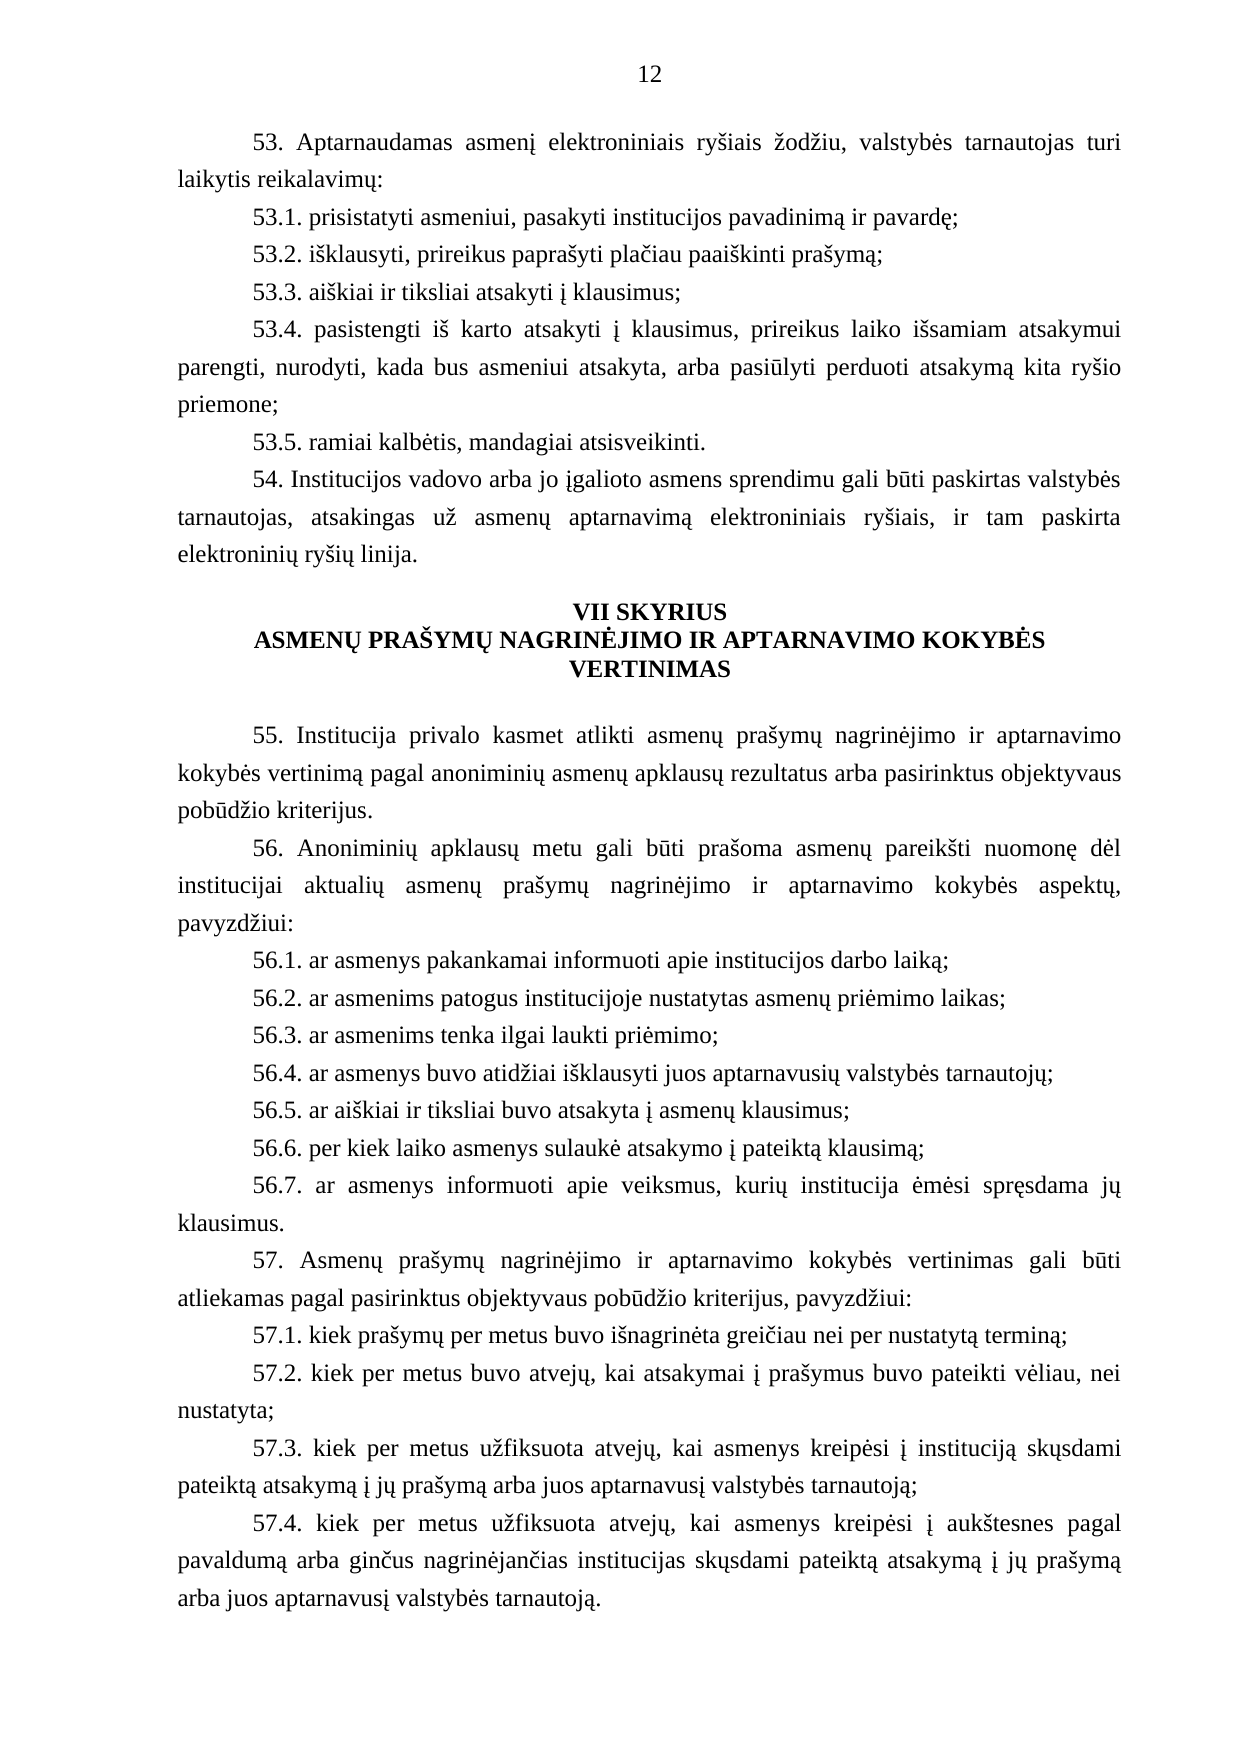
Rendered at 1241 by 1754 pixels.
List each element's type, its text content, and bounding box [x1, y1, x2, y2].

text 57.4. kiek per metus užfiksuota atvejų, kai asmenys kreipėsi į aukštesnes pagal pavaldumą arba ginčus nagrinėjančias institucijas skųsdami pateiktą atsakymą į jų prašymą arba juos aptarnavusį valstybės tarnautoją. [177, 1499, 1122, 1612]
text 57. Asmenų prašymų nagrinėjimo ir aptarnavimo kokybės vertinimas gali būti atliekamas pagal pasirinktus objektyvaus pobūdžio kriterijus, pavyzdžiui: [177, 1237, 1122, 1312]
text 56.3. ar asmenims tenka ilgai laukti priėmimo; [177, 1012, 1122, 1049]
text VII SKYRIUS [177, 597, 1122, 626]
text 53.1. prisistatyti asmeniui, pasakyti institucijos pavadinimą ir pavardę; [177, 193, 1122, 231]
text 57.1. kiek prašymų per metus buvo išnagrinėta greičiau nei per nustatytą terminą; [177, 1312, 1122, 1349]
text 57.2. kiek per metus buvo atvejų, kai atsakymai į prašymus buvo pateikti vėliau, nei nustatyta; [177, 1349, 1122, 1424]
text 53.5. ramiai kalbėtis, mandagiai atsisveikinti. [177, 418, 1122, 456]
text 53. Aptarnaudamas asmenį elektroniniais ryšiais žodžiu, valstybės tarnautojas turi laikytis reikalavimų: [177, 118, 1122, 193]
text 56.1. ar asmenys pakankamai informuoti apie institucijos darbo laiką; [177, 937, 1122, 974]
text 56. Anoniminių apklausų metu gali būti prašoma asmenų pareikšti nuomonę dėl institucijai aktualių asmenų prašymų nagrinėjimo ir aptarnavimo kokybės aspektų, pavyzdžiui: [177, 824, 1122, 937]
text 56.4. ar asmenys buvo atidžiai išklausyti juos aptarnavusių valstybės tarnautojų; [177, 1049, 1122, 1087]
text ASMENŲ PRAŠYMŲ NAGRINĖJIMO IR APTARNAVIMO KOKYBĖS VERTINIMAS [177, 626, 1122, 683]
text 53.3. aiškiai ir tiksliai atsakyti į klausimus; [177, 268, 1122, 306]
text 54. Institucijos vadovo arba jo įgalioto asmens sprendimu gali būti paskirtas valstybės tarnautojas, atsakingas už asmenų aptarnavimą elektroniniais ryšiais, ir tam paskirta elektroninių ryšių linija. [177, 456, 1122, 568]
text 55. Institucija privalo kasmet atlikti asmenų prašymų nagrinėjimo ir aptarnavimo kokybės vertinimą pagal anoniminių asmenų apklausų rezultatus arba pasirinktus objektyvaus pobūdžio kriterijus. [177, 712, 1122, 824]
text 57.3. kiek per metus užfiksuota atvejų, kai asmenys kreipėsi į instituciją skųsdami pateiktą atsakymą į jų prašymą arba juos aptarnavusį valstybės tarnautoją; [177, 1424, 1122, 1499]
text 53.4. pasistengti iš karto atsakyti į klausimus, prireikus laiko išsamiam atsakymui parengti, nurodyti, kada bus asmeniui atsakyta, arba pasiūlyti perduoti atsakymą kita ryšio priemone; [177, 306, 1122, 418]
text 56.6. per kiek laiko asmenys sulaukė atsakymo į pateiktą klausimą; [177, 1124, 1122, 1162]
text 56.5. ar aiškiai ir tiksliai buvo atsakyta į asmenų klausimus; [177, 1087, 1122, 1124]
text 53.2. išklausyti, prireikus paprašyti plačiau paaiškinti prašymą; [177, 231, 1122, 268]
text 56.2. ar asmenims patogus institucijoje nustatytas asmenų priėmimo laikas; [177, 974, 1122, 1012]
text 56.7. ar asmenys informuoti apie veiksmus, kurių institucija ėmėsi spręsdama jų klausimus. [177, 1162, 1122, 1237]
